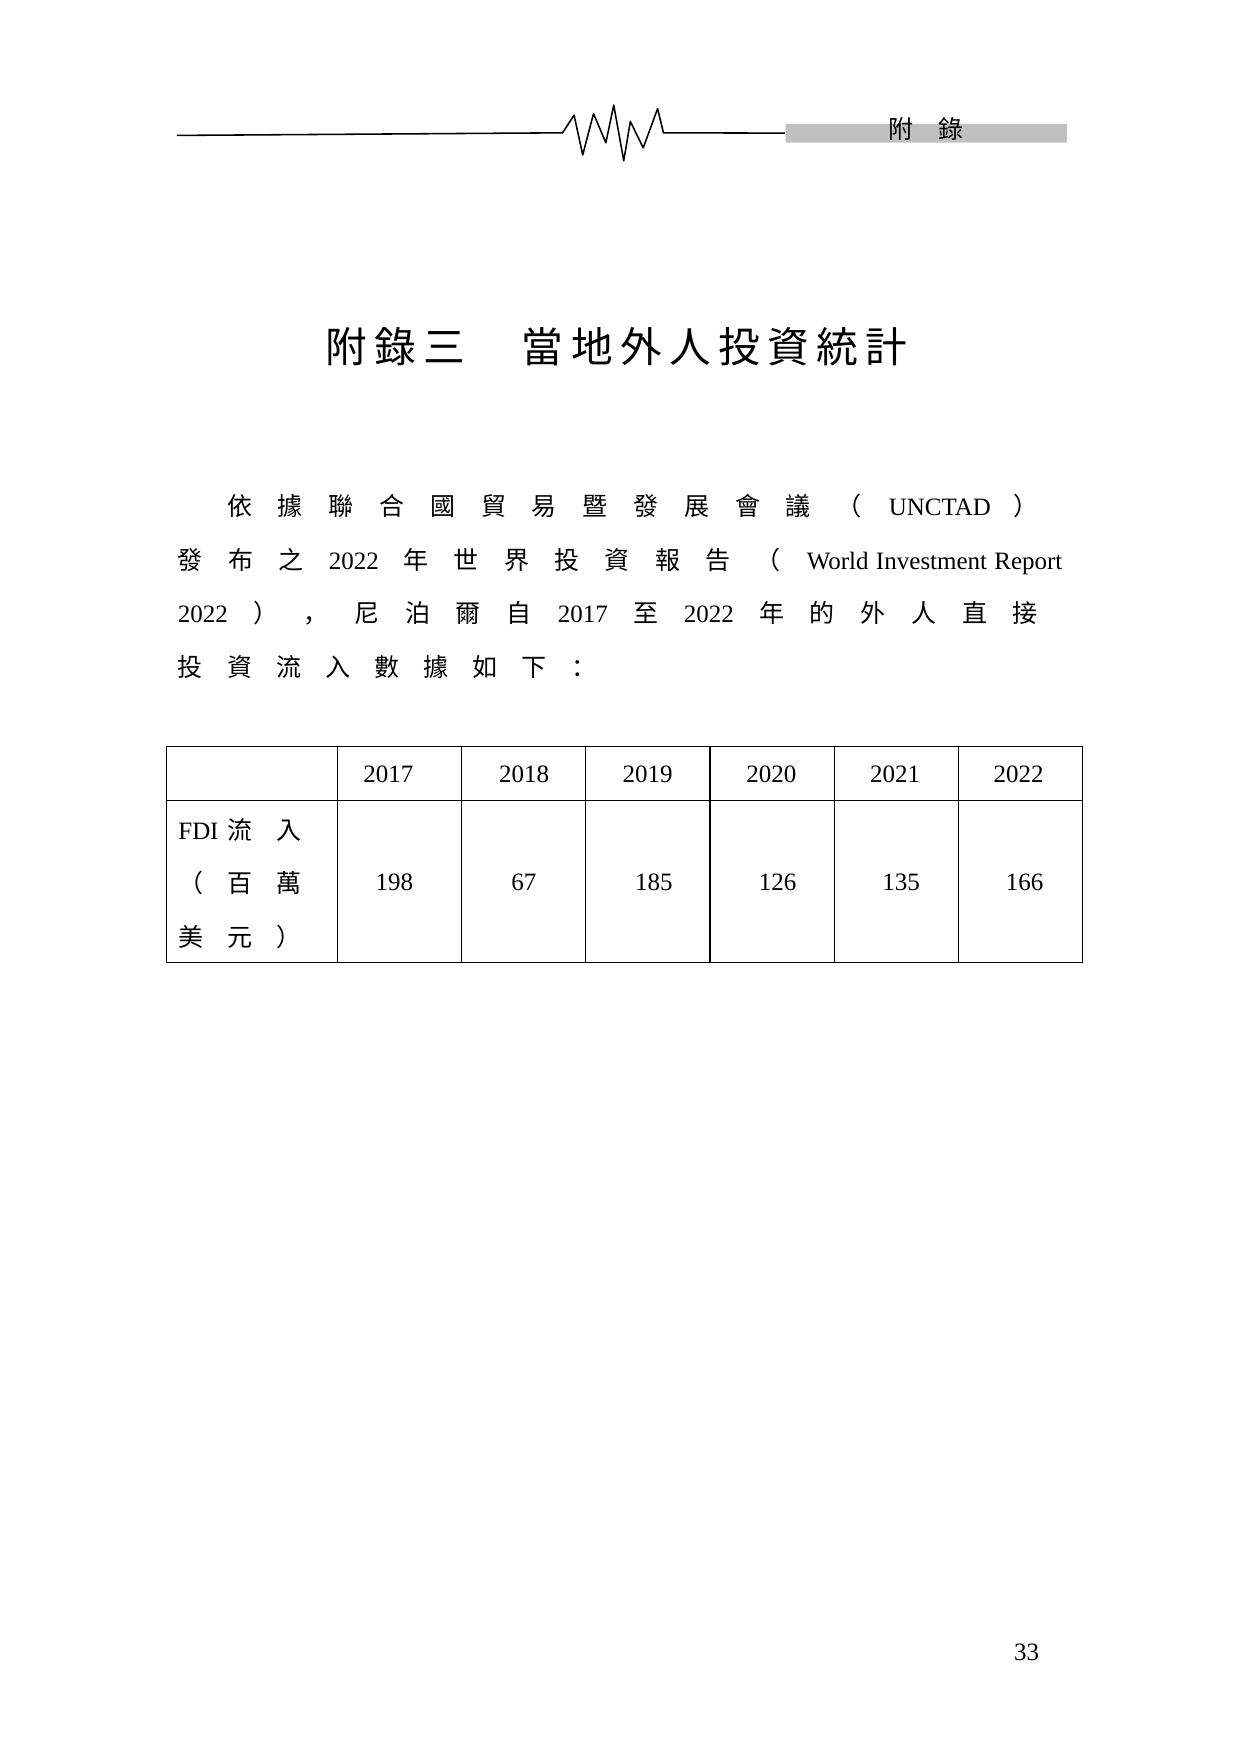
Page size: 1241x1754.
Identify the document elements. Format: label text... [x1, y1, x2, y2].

table_header 2018 [462, 747, 585, 800]
table_cell 166 [959, 801, 1082, 962]
table_header 2017 [338, 747, 461, 800]
table_cell 185 [586, 801, 709, 962]
table_cell 135 [835, 801, 958, 962]
table_cell 198 [338, 801, 461, 962]
text 依據聯合國貿易暨發展會議（UNCTAD）發布之2022年世界投資報告（World Investment Report 2022），尼泊爾自2017至2022年的外人直接投資流入數據如下： [178, 478, 1063, 692]
table_header [167, 747, 337, 800]
table_cell 126 [711, 801, 834, 962]
table_header 2019 [586, 747, 709, 800]
table_cell 67 [462, 801, 585, 962]
table_cell FDI流入 （百萬美元） [167, 801, 337, 962]
table_header 2020 [711, 747, 834, 800]
table_header 2022 [959, 747, 1082, 800]
table_header 2021 [835, 747, 958, 800]
text 附錄三 當地外人投資統計 [178, 291, 1063, 398]
